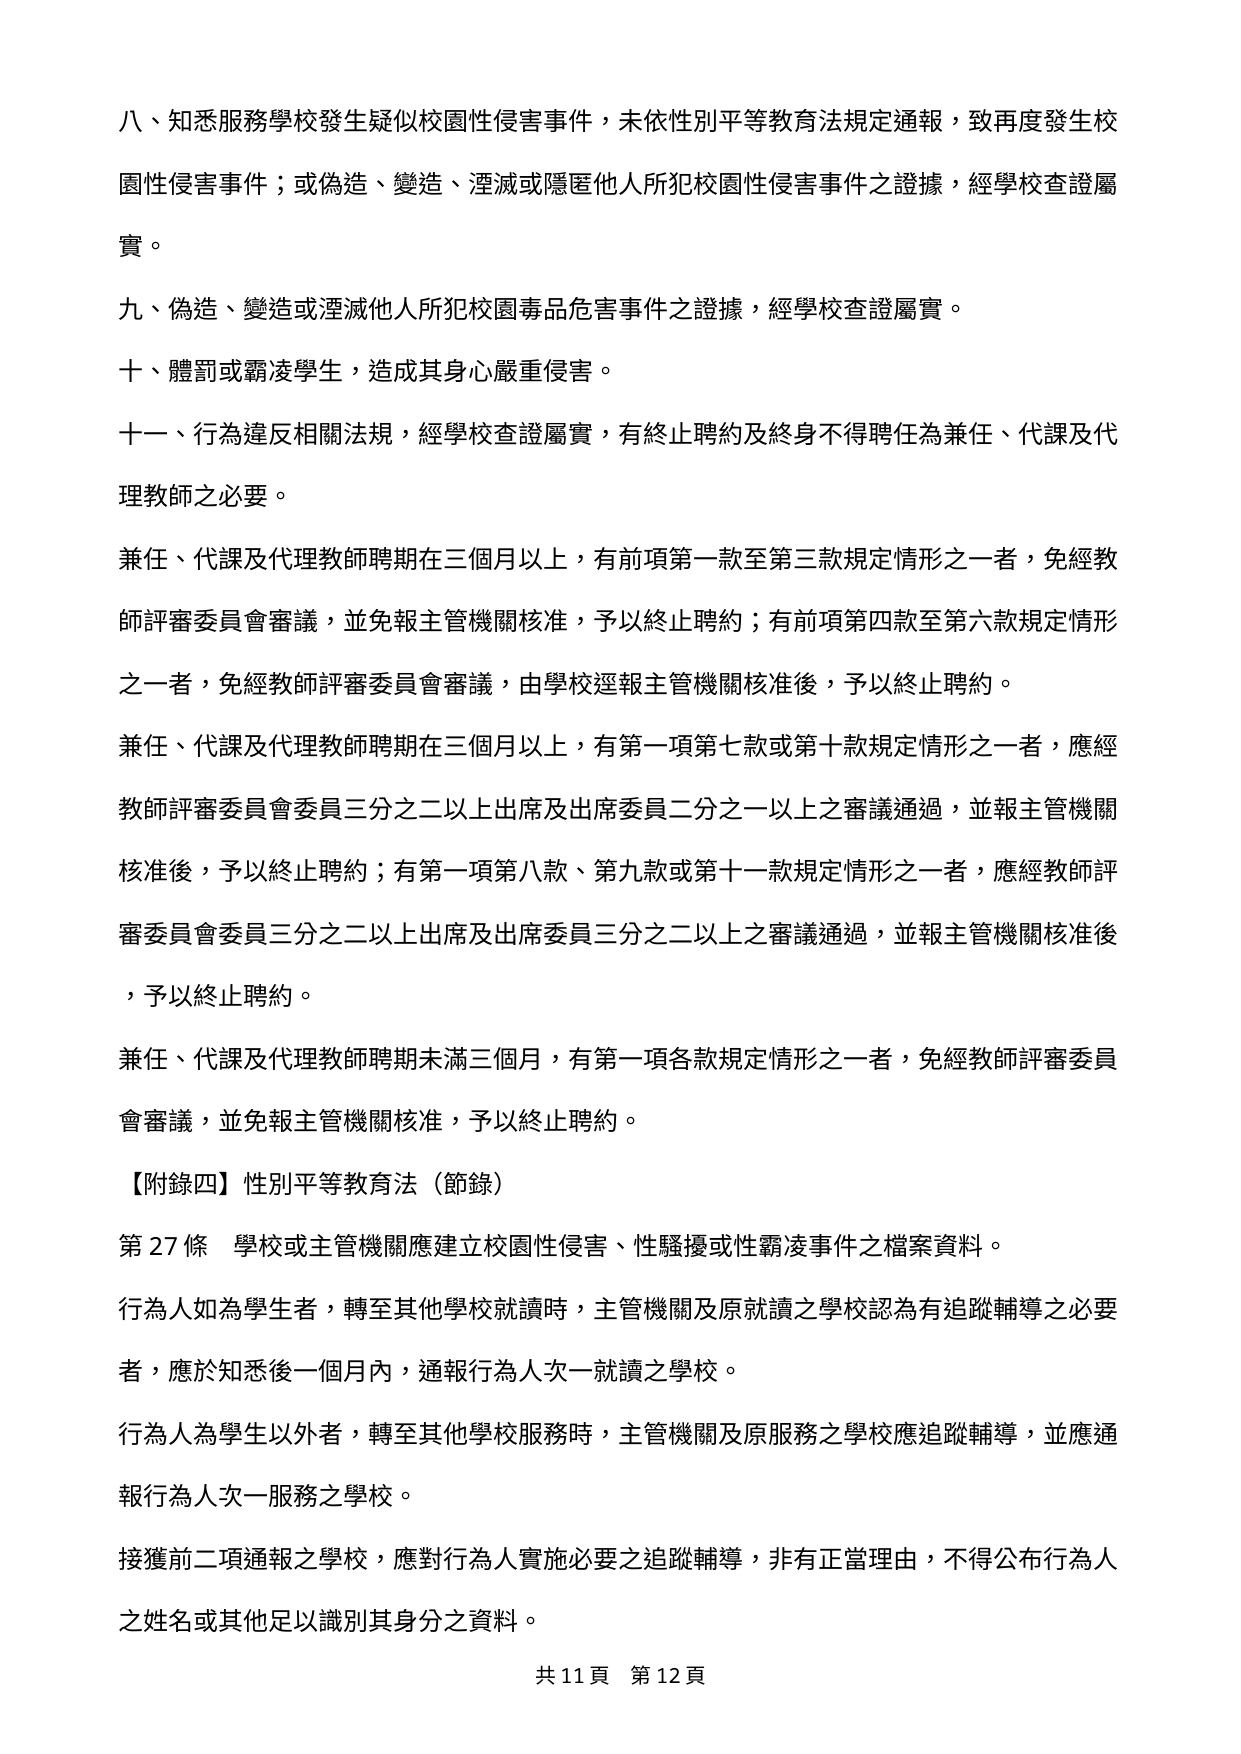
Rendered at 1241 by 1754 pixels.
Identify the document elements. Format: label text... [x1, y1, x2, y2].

text ，予以終止聘約。 [118, 953, 1122, 1016]
text 九、偽造、變造或湮滅他人所犯校園毒品危害事件之證據，經學校查證屬實。 [118, 266, 1122, 328]
text 兼任、代課及代理教師聘期未滿三個月，有第一項各款規定情形之一者，免經教師評審委員會審議，並免報主管機關核准，予以終止聘約。 [118, 1016, 1122, 1141]
text 行為人如為學生者，轉至其他學校就讀時，主管機關及原就讀之學校認為有追蹤輔導之必要者，應於知悉後一個月內，通報行為人次一就讀之學校。 [118, 1266, 1122, 1391]
text 行為人為學生以外者，轉至其他學校服務時，主管機關及原服務之學校應追蹤輔導，並應通報行為人次一服務之學校。 [118, 1391, 1122, 1516]
text 兼任、代課及代理教師聘期在三個月以上，有前項第一款至第三款規定情形之一者，免經教師評審委員會審議，並免報主管機關核准，予以終止聘約；有前項第四款至第六款規定情形之一者，免經教師評審委員會審議，由學校逕報主管機關核准後，予以終止聘約。 [118, 516, 1122, 703]
text 十一、行為違反相關法規，經學校查證屬實，有終止聘約及終身不得聘任為兼任、代課及代理教師之必要。 [118, 391, 1122, 516]
text 十、體罰或霸凌學生，造成其身心嚴重侵害。 [118, 328, 1122, 391]
text 八、知悉服務學校發生疑似校園性侵害事件，未依性別平等教育法規定通報，致再度發生校園性侵害事件；或偽造、變造、湮滅或隱匿他人所犯校園性侵害事件之證據，經學校查證屬實。 [118, 78, 1122, 266]
text 第27條 學校或主管機關應建立校園性侵害、性騷擾或性霸凌事件之檔案資料。 [118, 1203, 1122, 1266]
text 【附錄四】性別平等教育法（節錄） [118, 1141, 1122, 1203]
text 兼任、代課及代理教師聘期在三個月以上，有第一項第七款或第十款規定情形之一者，應經教師評審委員會委員三分之二以上出席及出席委員二分之一以上之審議通過，並報主管機關核准後，予以終止聘約；有第一項第八款、第九款或第十一款規定情形之一者，應經教師評審委員會委員三分之二以上出席及出席委員三分之二以上之審議通過，並報主管機關核准後 [118, 703, 1122, 953]
text 接獲前二項通報之學校，應對行為人實施必要之追蹤輔導，非有正當理由，不得公布行為人之姓名或其他足以識別其身分之資料。 [118, 1516, 1122, 1641]
